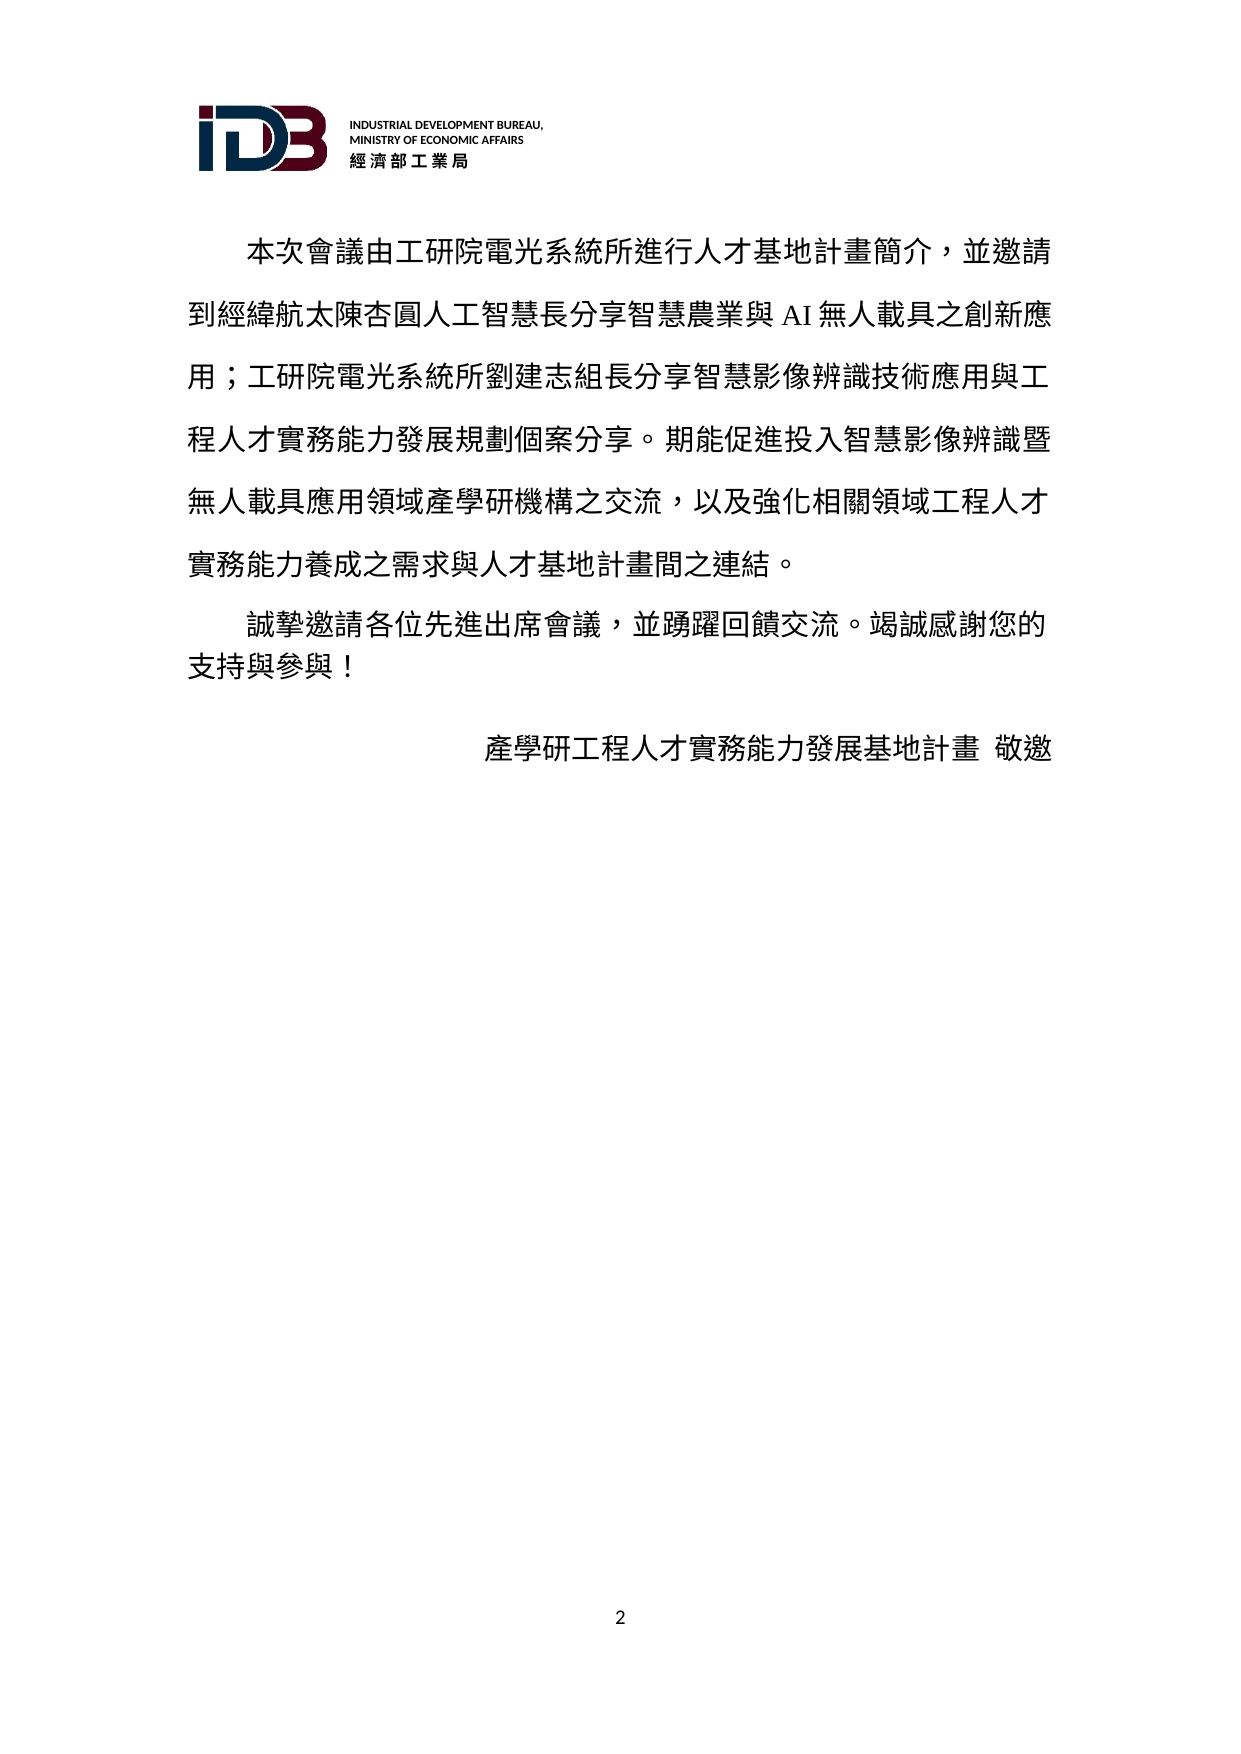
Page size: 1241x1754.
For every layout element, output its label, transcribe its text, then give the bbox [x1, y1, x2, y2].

text 本次會議由工研院電光系統所進行人才基地計畫簡介，並邀請到經緯航太陳杏圓人工智慧長分享智慧農業與AI無人載具之創新應用；工研院電光系統所劉建志組長分享智慧影像辨識技術應用與工程人才實務能力發展規劃個案分享。期能促進投入智慧影像辨識暨無人載具應用領域產學研機構之交流，以及強化相關領域工程人才實務能力養成之需求與人才基地計畫間之連結。 [187, 208, 1053, 583]
text 誠摯邀請各位先進出席會議，並踴躍回饋交流。竭誠感謝您的支持與參與！ [187, 602, 1048, 686]
text 產學研工程人才實務能力發展基地計畫 敬邀 [187, 705, 1053, 768]
